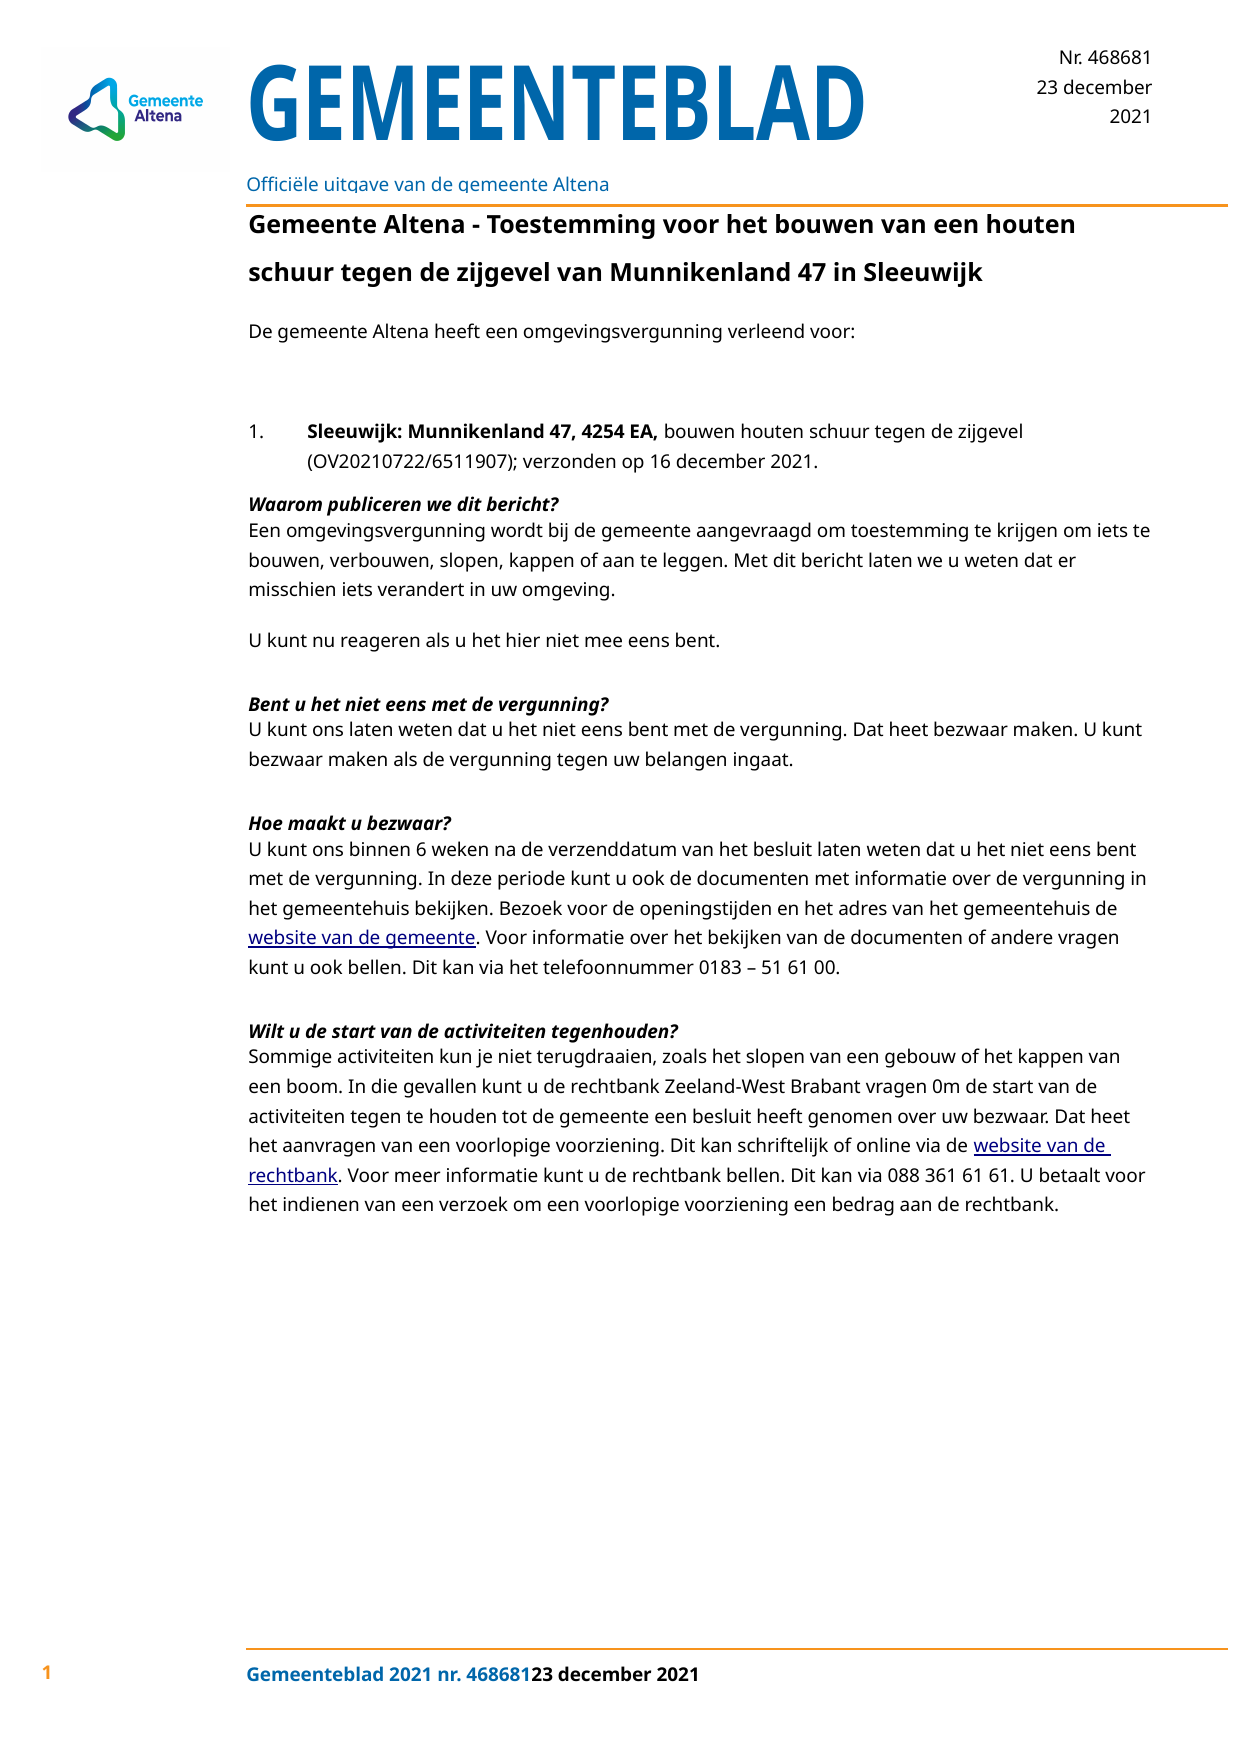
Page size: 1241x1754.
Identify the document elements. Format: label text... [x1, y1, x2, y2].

text U kunt ons laten weten dat u het niet eens bent met de vergunning. Dat heet bezwaar maken. U kunt bezwaar maken als de vergunning tegen uw belangen ingaat. [248, 716, 1152, 772]
text U kunt ons binnen 6 weken na de verzenddatum van het besluit laten weten dat u het niet eens bent met de vergunning. In deze periode kunt u ook de documenten met informatie over de vergunning in het gemeentehuis bekijken. Bezoek voor de openingstijden en het adres van het gemeentehuis de website van de gemeente. Voor informatie over het bekijken van de documenten of andere vragen kunt u ook bellen. Dit kan via het telefoonnummer 0183 – 51 61 00. [248, 836, 1152, 980]
list Sleeuwijk: Munnikenland 47, 4254 EA, bouwen houten schuur tegen de zijgevel (OV20210722/6511907); verzonden op 16 december 2021. [248, 419, 1152, 474]
text Sommige activiteiten kun je niet terugdraaien, zoals het slopen van een gebouw of het kappen van een boom. In die gevallen kunt u de rechtbank Zeeland-West Brabant vragen 0m de start van de activiteiten tegen te houden tot de gemeente een besluit heeft genomen over uw bezwaar. Dat heet het aanvragen van een voorlopige voorziening. Dit kan schriftelijk of online via de website van de rechtbank. Voor meer informatie kunt u de rechtbank bellen. Dit kan via 088 361 61 61. U betaalt voor het indienen van een verzoek om een voorlopige voorziening een bedrag aan de rechtbank. [248, 1044, 1152, 1217]
text Gemeente Altena - Toestemming voor het bouwen van een houten schuur tegen de zijgevel van Munnikenland 47 in Sleeuwijk [248, 207, 1152, 288]
text De gemeente Altena heeft een omgevingsvergunning verleend voor: [248, 318, 1152, 344]
text Waarom publiceren we dit bericht? [248, 491, 1152, 517]
text Wilt u de start van de activiteiten tegenhouden? [248, 1018, 1152, 1044]
text Een omgevingsvergunning wordt bij de gemeente aangevraagd om toestemming te krijgen om iets te bouwen, verbouwen, slopen, kappen of aan te leggen. Met dit bericht laten we u weten dat er misschien iets verandert in uw omgeving. [248, 517, 1152, 602]
text Bent u het niet eens met de vergunning? [248, 691, 1152, 716]
picture [41, 47, 231, 172]
text Hoe maakt u bezwaar? [248, 810, 1152, 836]
text U kunt nu reageren als u het hier niet mee eens bent. [248, 627, 1152, 652]
